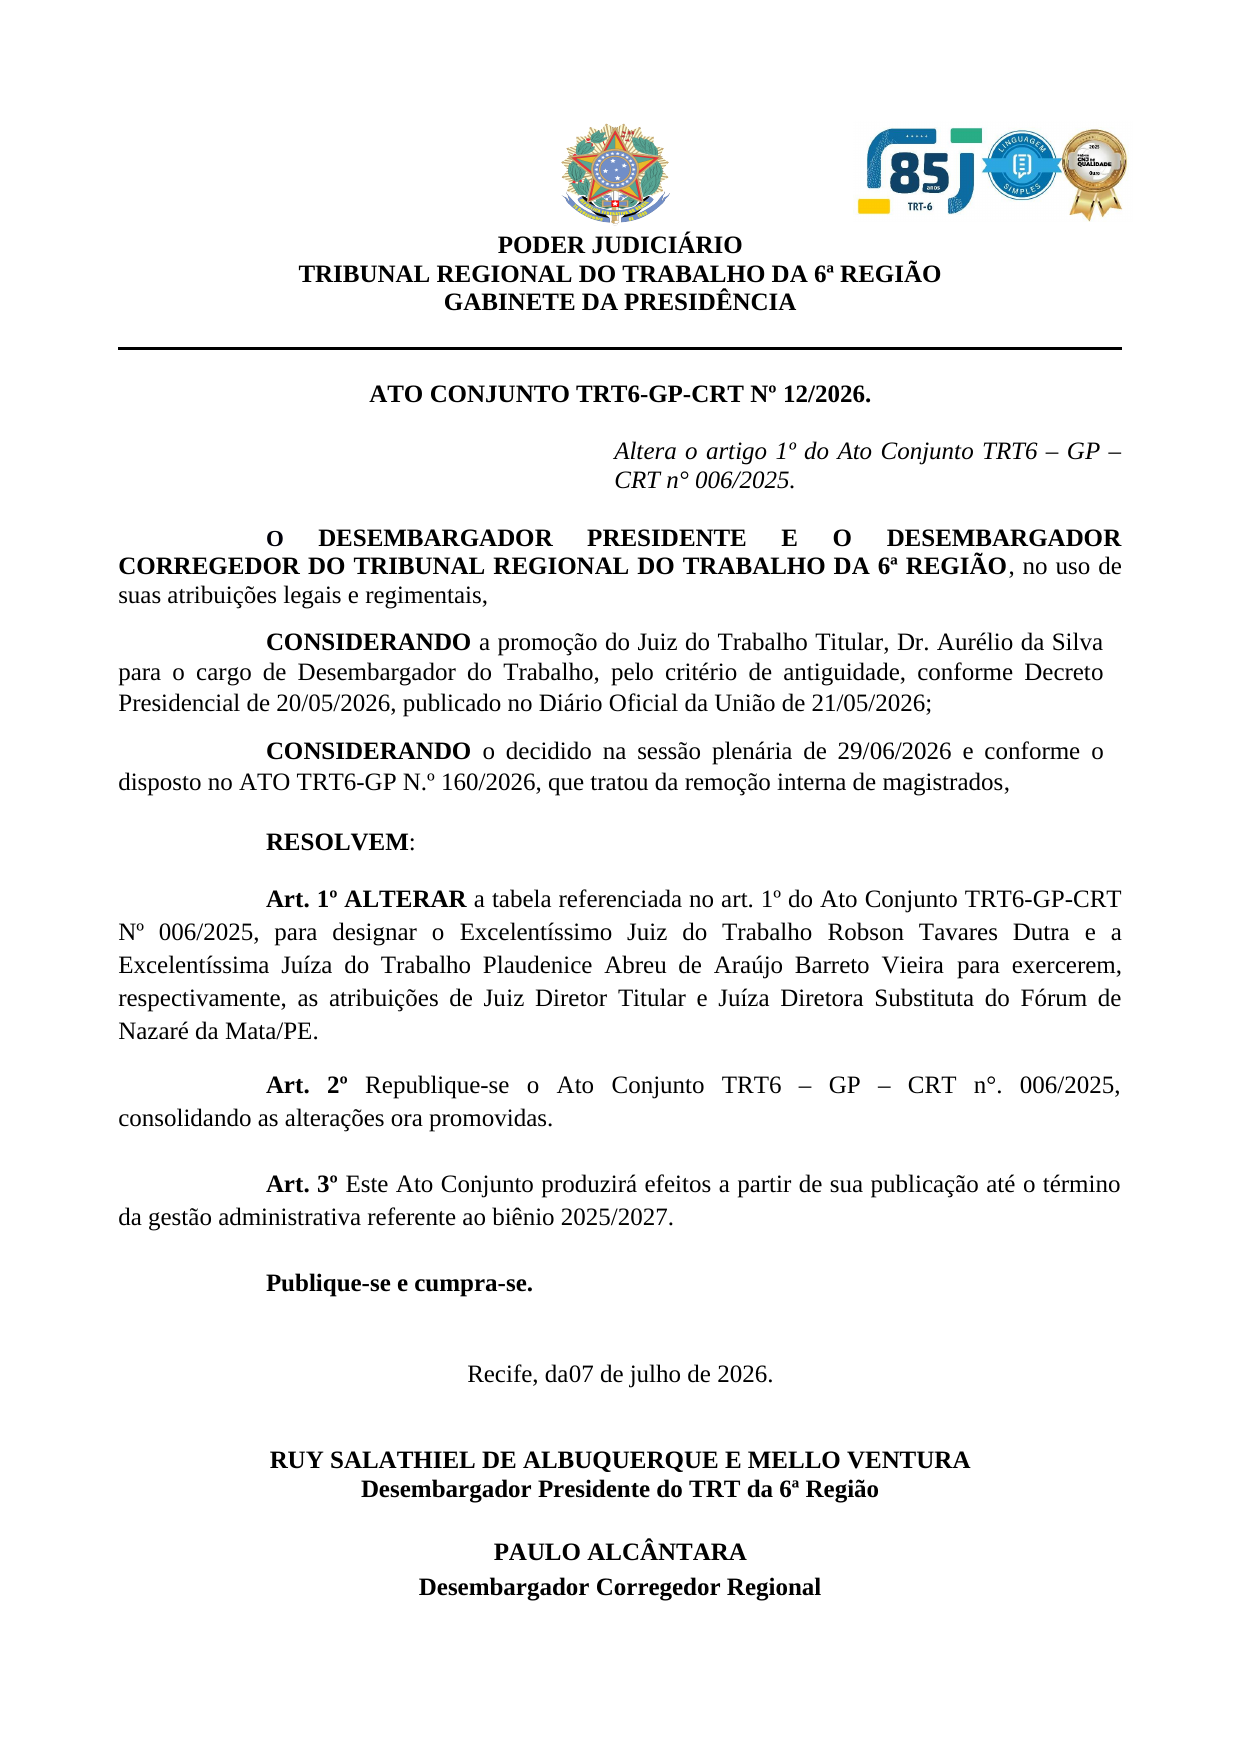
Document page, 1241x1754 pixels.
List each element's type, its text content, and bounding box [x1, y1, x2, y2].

text Art. 2º Republique-se o Ato Conjunto TRT6 – GP – CRT n°. 006/2025, consolidando as alterações ora promovidas. [118, 1070, 1122, 1132]
text TRIBUNAL REGIONAL DO TRABALHO DA 6ª REGIÃO [118, 259, 1122, 287]
text RUY SALATHIEL DE ALBUQUERQUE E MELLO VENTURA [118, 1445, 1122, 1474]
text CONSIDERANDO a promoção do Juiz do Trabalho Titular, Dr. Aurélio da Silva para o cargo de Desembargador do Trabalho, pelo critério de antiguidade, conforme Decreto Presidencial de 20/05/2026, publicado no Diário Oficial da União de 21/05/2026; [118, 627, 1104, 717]
text PAULO ALCÂNTARA [118, 1537, 1122, 1566]
text Desembargador Corregedor Regional [118, 1572, 1122, 1601]
text Art. 1º ALTERAR a tabela referenciada no art. 1º do Ato Conjunto TRT6-GP-CRT Nº 006/2025, para designar o Excelentíssimo Juiz do Trabalho Robson Tavares Dutra e a Excelentíssima Juíza do Trabalho Plaudenice Abreu de Araújo Barreto Vieira para exercerem, respectivamente, as atribuições de Juiz Diretor Titular e Juíza Diretora Substituta do Fórum de Nazaré da Mata/PE. [118, 884, 1122, 1045]
text Publique-se e cumpra-se. [118, 1268, 1122, 1297]
text CONSIDERANDO o decidido na sessão plenária de 29/06/2026 e conforme o disposto no ATO TRT6-GP N.º 160/2026, que tratou da remoção interna de magistrados, [118, 736, 1104, 796]
text Art. 3º Este Ato Conjunto produzirá efeitos a partir de sua publicação até o término da gestão administrativa referente ao biênio 2025/2027. [118, 1169, 1122, 1231]
text Recife, da07 de julho de 2026. [118, 1359, 1122, 1387]
picture [853, 121, 1133, 222]
text RESOLVEM: [118, 827, 1122, 855]
text Altera o artigo 1º do Ato Conjunto TRT6 – GP – CRT n° 006/2025. [614, 436, 1122, 494]
picture [551, 118, 677, 230]
text Desembargador Presidente do TRT da 6ª Região [118, 1474, 1122, 1502]
text PODER JUDICIÁRIO [118, 230, 1122, 259]
text GABINETE DA PRESIDÊNCIA [118, 287, 1122, 316]
text ATO CONJUNTO TRT6-GP-CRT Nº 12/2026. [118, 379, 1122, 408]
text O DESEMBARGADOR PRESIDENTE E O DESEMBARGADOR CORREGEDOR DO TRIBUNAL REGIONAL DO TRABALHO DA 6ª REGIÃO, no uso de suas atribuições legais e regimentais, [118, 523, 1122, 609]
